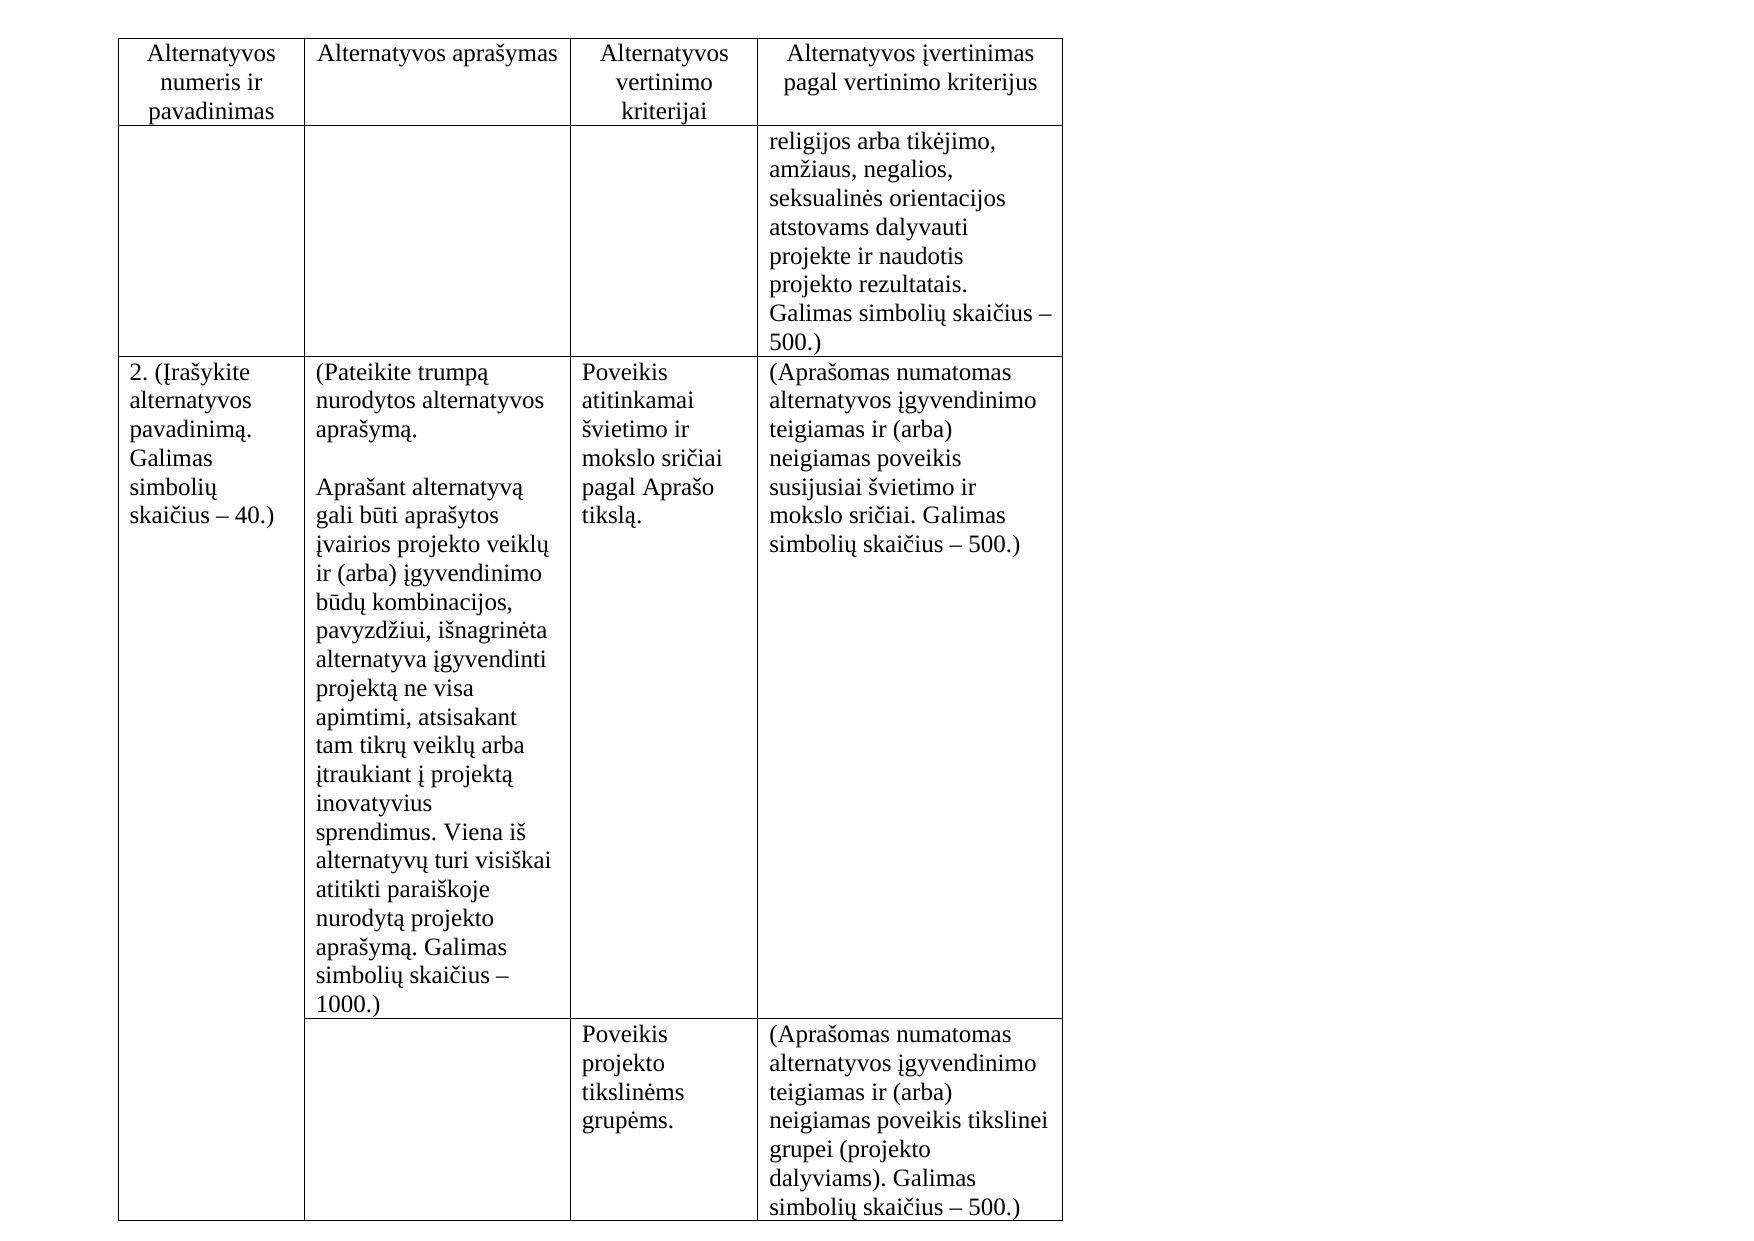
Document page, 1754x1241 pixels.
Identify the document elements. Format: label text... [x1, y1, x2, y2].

table_cell [305, 1019, 570, 1220]
table_cell [119, 126, 304, 356]
table_cell (Aprašomas numatomas alternatyvos įgyvendinimo teigiamas ir (arba) neigiamas poveikis tikslinei grupei (projekto dalyviams). Galimas simbolių skaičius – 500.) [758, 1019, 1062, 1220]
table_cell (Aprašomas numatomas alternatyvos įgyvendinimo teigiamas ir (arba) neigiamas poveikis susijusiai švietimo ir mokslo sričiai. Galimas simbolių skaičius – 500.) [758, 357, 1062, 1018]
table_header Alternatyvos aprašymas [305, 39, 570, 125]
table_header Alternatyvos vertinimo kriterijai [571, 39, 757, 125]
table_cell (Pateikite trumpą nurodytos alternatyvos aprašymą. Aprašant alternatyvą gali būti aprašytos įvairios projekto veiklų ir (arba) įgyvendinimo būdų kombinacijos, pavyzdžiui, išnagrinėta alternatyva įgyvendinti projektą ne visa apimtimi, atsisakant tam tikrų veiklų arba įtraukiant į projektą inovatyvius sprendimus. Viena iš alternatyvų turi visiškai atitikti paraiškoje nurodytą projekto aprašymą. Galimas simbolių skaičius – 1000.) [305, 357, 570, 1018]
table_header Alternatyvos numeris ir pavadinimas [119, 39, 304, 125]
table_cell religijos arba tikėjimo, amžiaus, negalios, seksualinės orientacijos atstovams dalyvauti projekte ir naudotis projekto rezultatais. Galimas simbolių skaičius – 500.) [758, 126, 1062, 356]
table_header Alternatyvos įvertinimas pagal vertinimo kriterijus [758, 39, 1062, 125]
table_cell [571, 126, 757, 356]
table_cell Poveikis projekto tikslinėms grupėms. [571, 1019, 757, 1220]
table_cell 2. (Įrašykite alternatyvos pavadinimą. Galimas simbolių skaičius – 40.) [119, 357, 304, 1220]
table_cell [305, 126, 570, 356]
table_cell Poveikis atitinkamai švietimo ir mokslo sričiai pagal Aprašo tikslą. [571, 357, 757, 1018]
